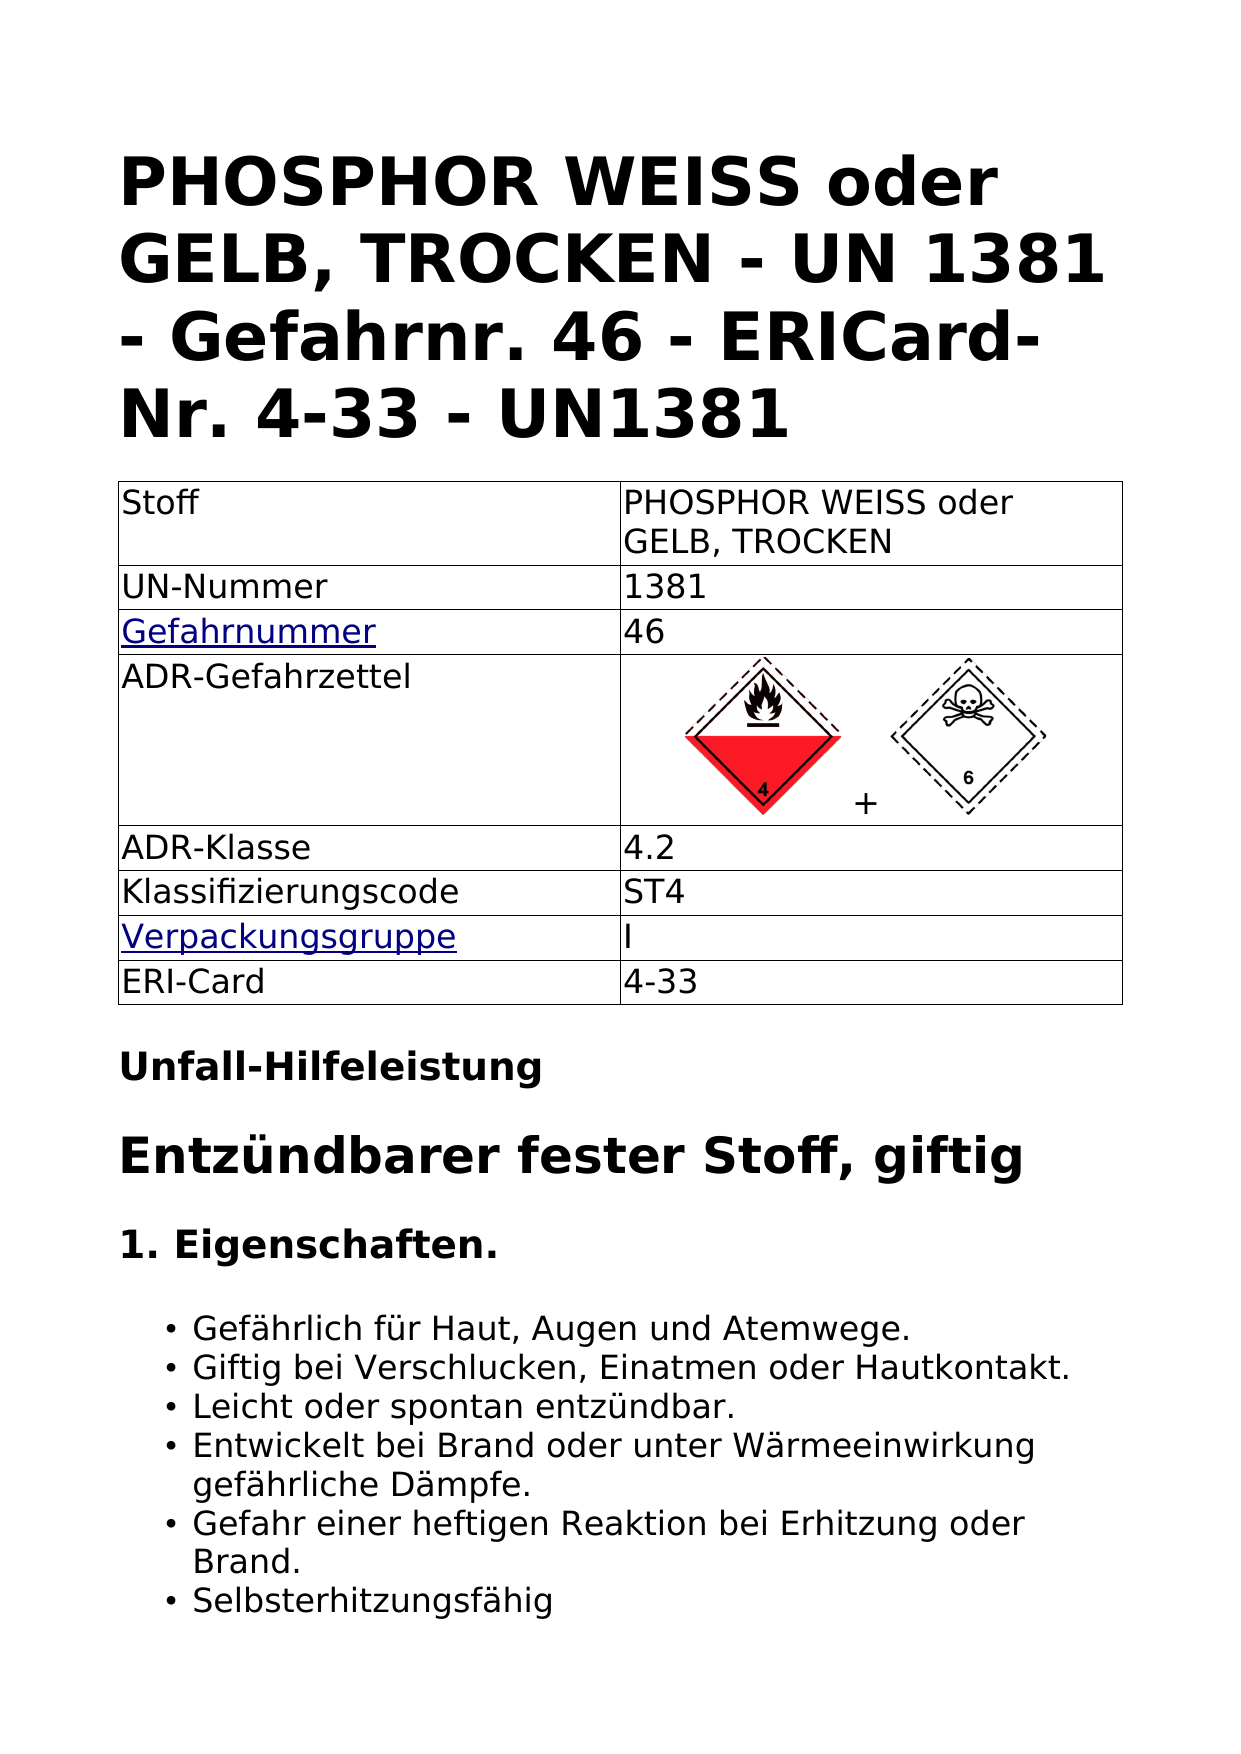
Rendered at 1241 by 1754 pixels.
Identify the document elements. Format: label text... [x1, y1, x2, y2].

subtitle PHOSPHOR WEISS oder GELB, TROCKEN - UN 1381 - Gefahrnr. 46 - ERICard-Nr. 4-33 - UN1381 [118, 143, 1122, 453]
list Leicht oder spontan entzündbar. [177, 1387, 1122, 1426]
table_header PHOSPHOR WEISS oder GELB, TROCKEN [621, 482, 1122, 564]
table_cell Verpackungsgruppe [119, 916, 620, 959]
table_cell 1381 [621, 566, 1122, 609]
picture [890, 658, 1047, 815]
table_cell ST4 [621, 871, 1122, 915]
table_cell I [621, 916, 1122, 959]
table_cell ADR-Gefahrzettel [119, 655, 620, 825]
subtitle Entzündbarer fester Stoff, giftig [118, 1127, 1122, 1185]
table_cell ERI-Card [119, 961, 620, 1004]
subtitle 1. Eigenschaften. [118, 1223, 1122, 1268]
table_cell ADR-Klasse [119, 826, 620, 870]
list Gefahr einer heftigen Reaktion bei Erhitzung oder Brand. [177, 1504, 1122, 1582]
list Entwickelt bei Brand oder unter Wärmeeinwirkung gefährliche Dämpfe. [177, 1426, 1122, 1504]
table_cell UN-Nummer [119, 566, 620, 609]
list Giftig bei Verschlucken, Einatmen oder Hautkontakt. [177, 1349, 1122, 1387]
table_cell 4.2 [621, 826, 1122, 870]
picture [685, 657, 842, 815]
table_cell + [621, 655, 1122, 825]
table_cell 4-33 [621, 961, 1122, 1004]
table_header Stoff [119, 482, 620, 564]
subtitle Unfall-Hilfeleistung [118, 1044, 1122, 1089]
table_cell 46 [621, 610, 1122, 654]
list Selbsterhitzungsfähig [177, 1582, 1122, 1621]
table_cell Gefahrnummer [119, 610, 620, 654]
list Gefährlich für Haut, Augen und Atemwege. [177, 1310, 1122, 1349]
table_cell Klassifizierungscode [119, 871, 620, 915]
